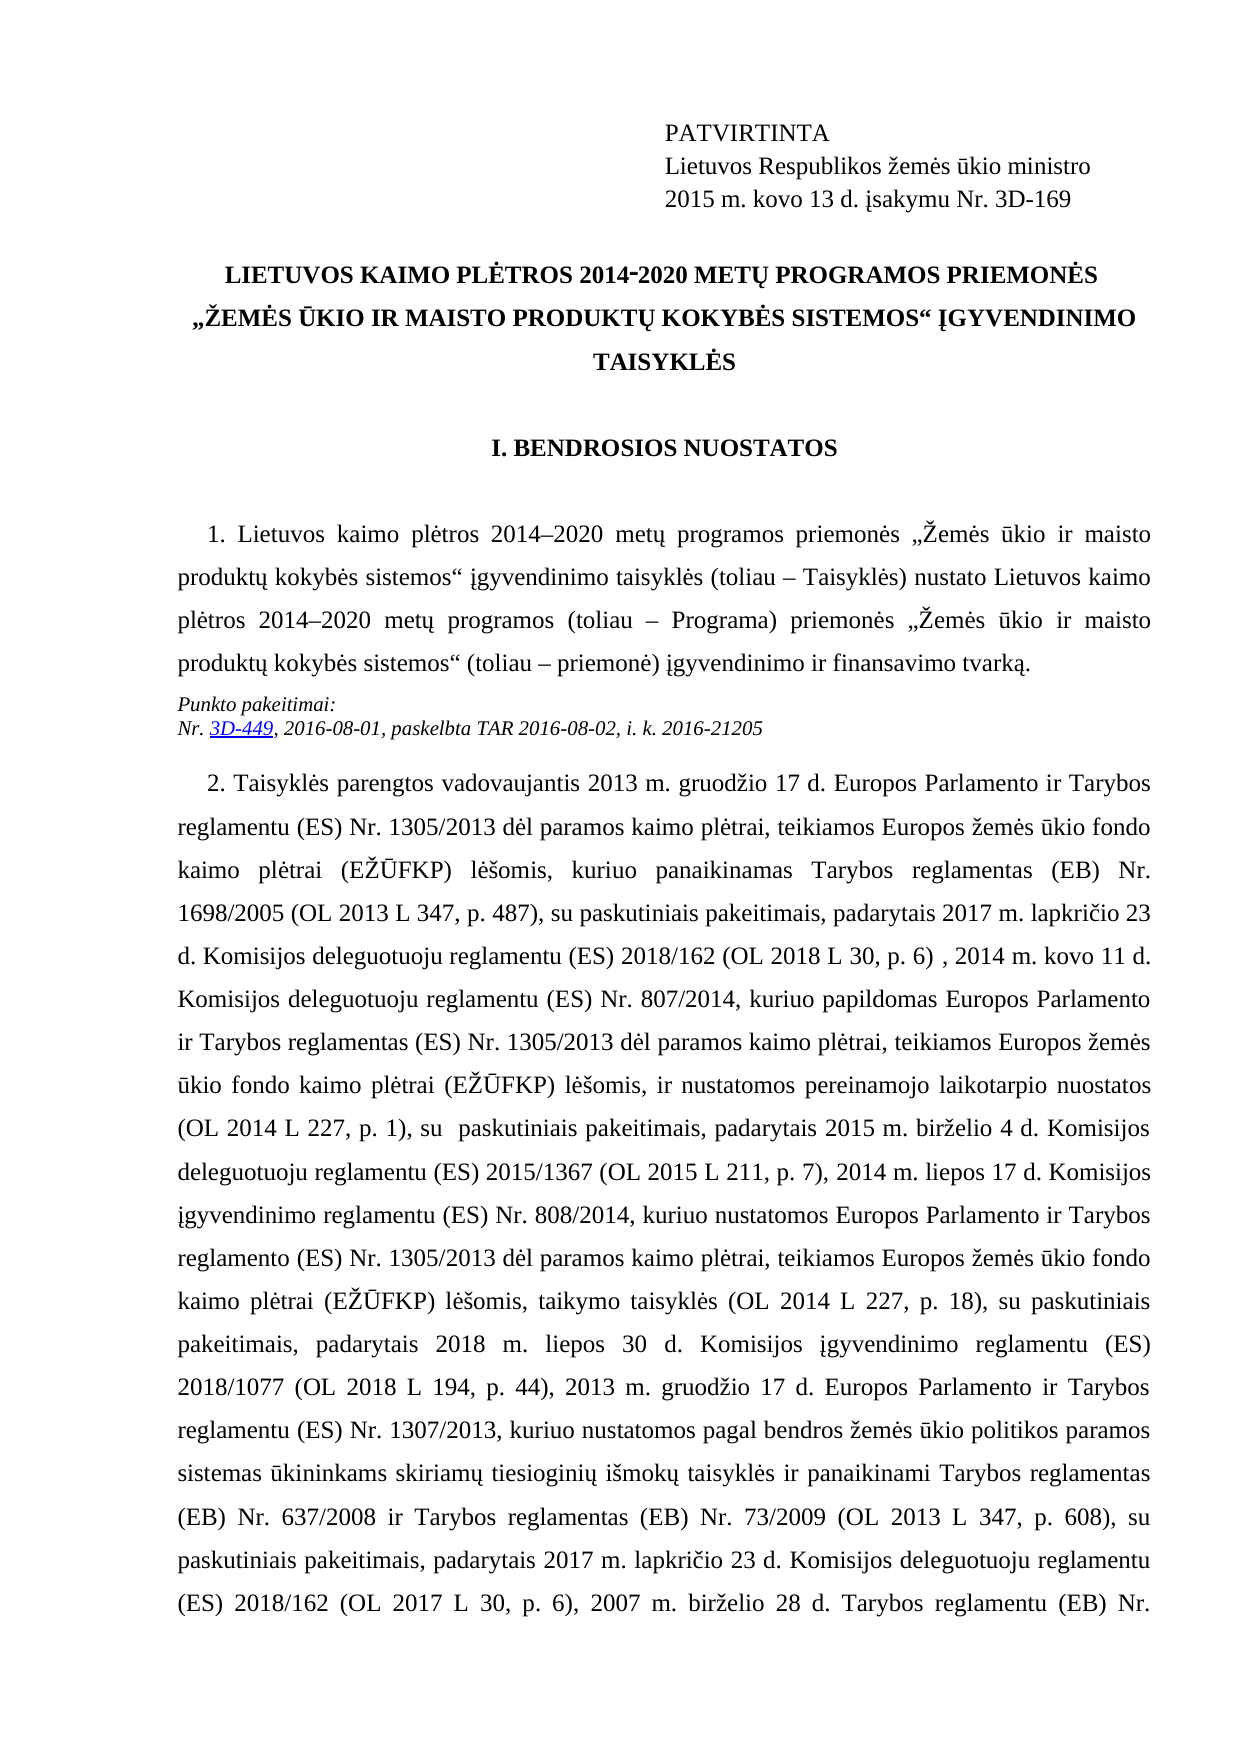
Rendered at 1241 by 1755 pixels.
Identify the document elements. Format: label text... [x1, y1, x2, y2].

text Nr. 3D-449, 2016-08-01, paskelbta TAR 2016-08-02, i. k. 2016-21205 [177, 716, 1152, 740]
text 2015 m. kovo 13 d. įsakymu Nr. 3D-169 [177, 184, 1152, 213]
text I. BENDROSIOS NUOSTATOS [177, 433, 1152, 462]
text Punkto pakeitimai: [177, 692, 1152, 716]
text PATVIRTINTA [177, 118, 1152, 147]
text „ŽEMĖS ŪKIO IR MAISTO PRODUKTŲ KOKYBĖS SISTEMOS“ ĮGYVENDINIMO TAISYKLĖS [177, 303, 1152, 375]
text LIETUVOS KAIMO PLĖTROS 20142020 METŲ PROGRAMOS PRIEMONĖS [177, 260, 1152, 289]
text 2. Taisyklės parengtos vadovaujantis 2013 m. gruodžio 17 d. Europos Parlamento ir Tarybos reglamentu (ES) Nr. 1305/2013 dėl paramos kaimo plėtrai, teikiamos Europos žemės ūkio fondo kaimo plėtrai (EŽŪFKP) lėšomis, kuriuo panaikinamas Tarybos reglamentas (EB) Nr. 1698/2005 (OL 2013 L 347, p. 487), su paskutiniais pakeitimais, padarytais 2017 m. lapkričio 23 d. Komisijos deleguotuoju reglamentu (ES) 2018/162 (OL 2018 L 30, p. 6) , 2014 m. kovo 11 d. Komisijos deleguotuoju reglamentu (ES) Nr. 807/2014, kuriuo papildomas Europos Parlamento ir Tarybos reglamentas (ES) Nr. 1305/2013 dėl paramos kaimo plėtrai, teikiamos Europos žemės ūkio fondo kaimo plėtrai (EŽŪFKP) lėšomis, ir nustatomos pereinamojo laikotarpio nuostatos (OL 2014 L 227, p. 1), su paskutiniais pakeitimais, padarytais 2015 m. birželio 4 d. Komisijos deleguotuoju reglamentu (ES) 2015/1367 (OL 2015 L 211, p. 7), 2014 m. liepos 17 d. Komisijos įgyvendinimo reglamentu (ES) Nr. 808/2014, kuriuo nustatomos Europos Parlamento ir Tarybos reglamento (ES) Nr. 1305/2013 dėl paramos kaimo plėtrai, teikiamos Europos žemės ūkio fondo kaimo plėtrai (EŽŪFKP) lėšomis, taikymo taisyklės (OL 2014 L 227, p. 18), su paskutiniais pakeitimais, padarytais 2018 m. liepos 30 d. Komisijos įgyvendinimo reglamentu (ES) 2018/1077 (OL 2018 L 194, p. 44), 2013 m. gruodžio 17 d. Europos Parlamento ir Tarybos reglamentu (ES) Nr. 1307/2013, kuriuo nustatomos pagal bendros žemės ūkio politikos paramos sistemas ūkininkams skiriamų tiesioginių išmokų taisyklės ir panaikinami Tarybos reglamentas (EB) Nr. 637/2008 ir Tarybos reglamentas (EB) Nr. 73/2009 (OL 2013 L 347, p. 608), su paskutiniais pakeitimais, padarytais 2017 m. lapkričio 23 d. Komisijos deleguotuoju reglamentu (ES) 2018/162 (OL 2017 L 30, p. 6), 2007 m. birželio 28 d. Tarybos reglamentu (EB) Nr. [177, 768, 1152, 1617]
text 1. Lietuvos kaimo plėtros 2014–2020 metų programos priemonės „Žemės ūkio ir maisto produktų kokybės sistemos“ įgyvendinimo taisyklės (toliau – Taisyklės) nustato Lietuvos kaimo plėtros 2014–2020 metų programos (toliau – Programa) priemonės „Žemės ūkio ir maisto produktų kokybės sistemos“ (toliau – priemonė) įgyvendinimo ir finansavimo tvarką. [177, 519, 1152, 677]
text Lietuvos Respublikos žemės ūkio ministro [177, 151, 1152, 180]
